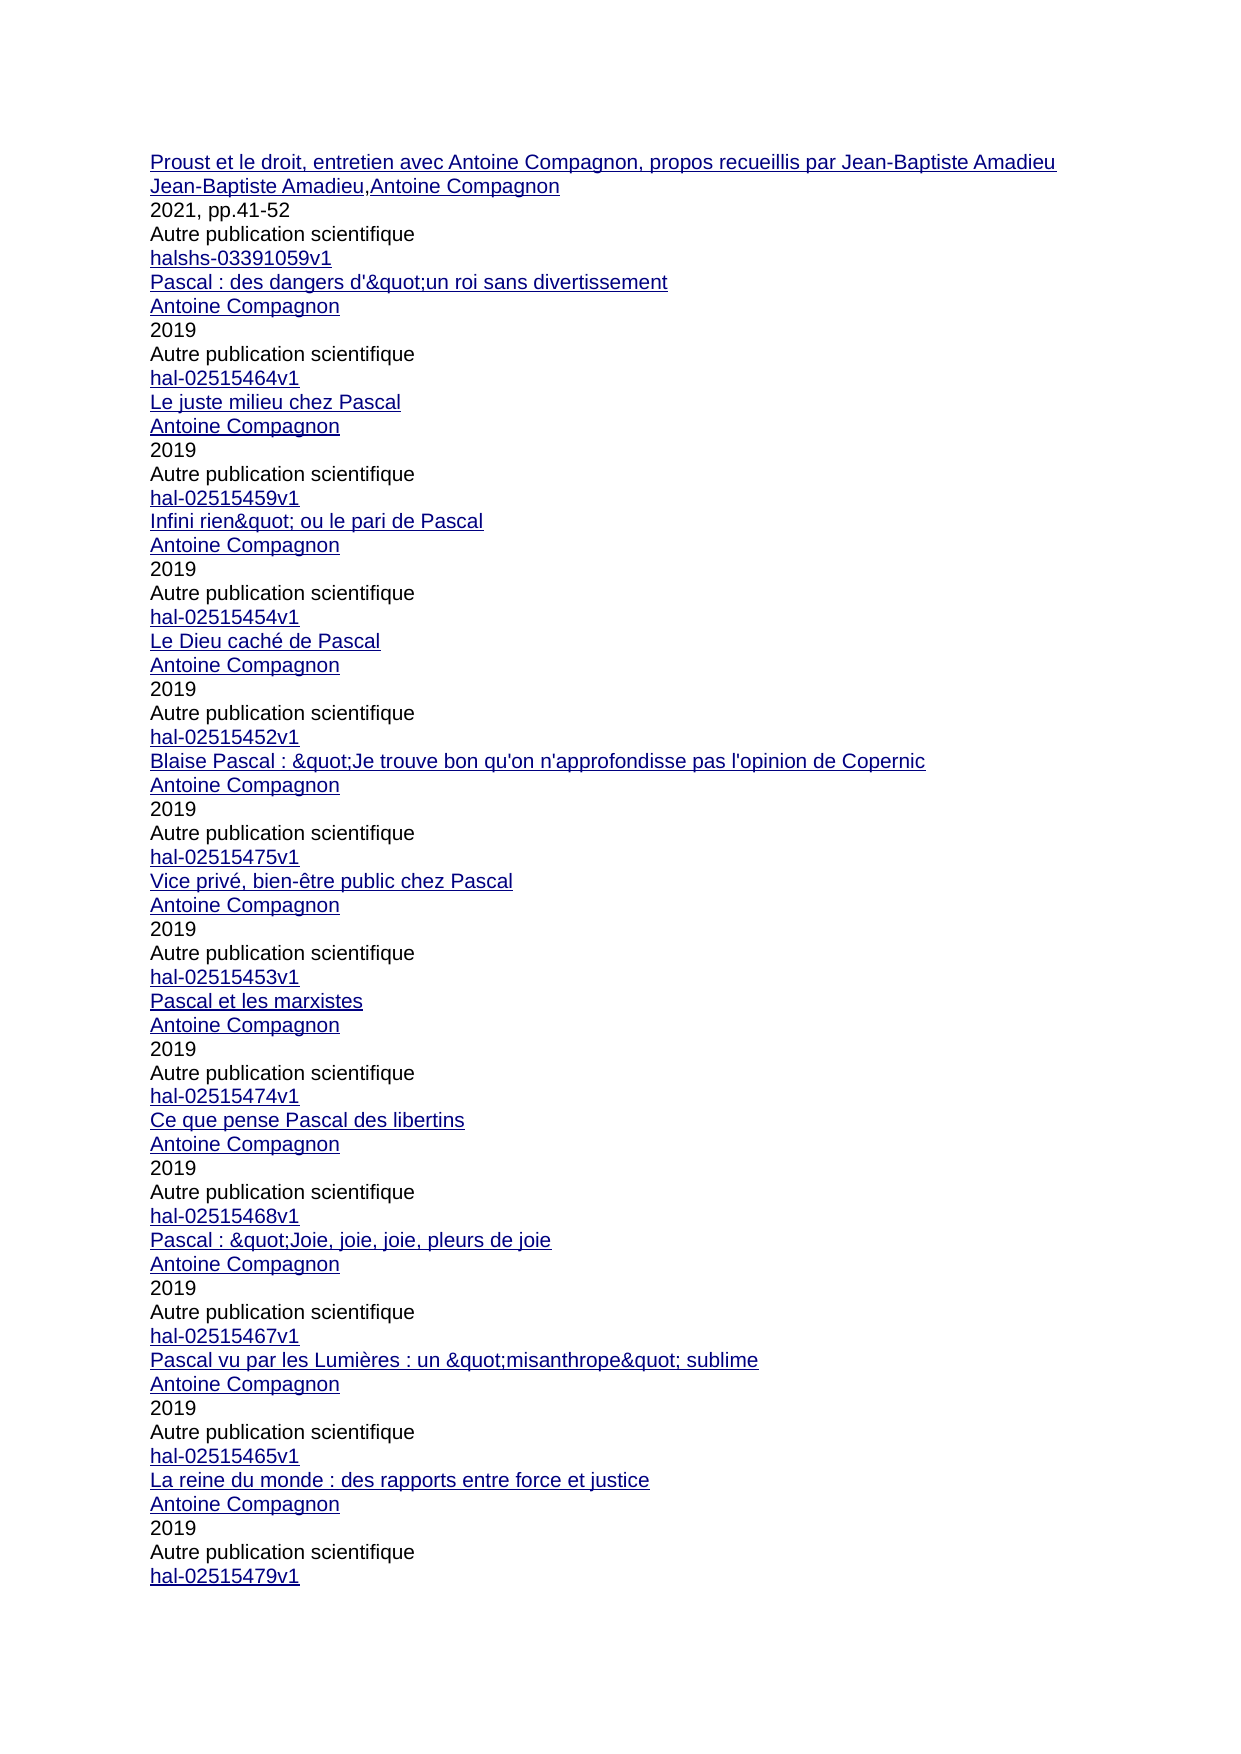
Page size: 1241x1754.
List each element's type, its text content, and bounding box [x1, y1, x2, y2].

table_cell Blaise Pascal : &quot;Je trouve bon qu'on n'approfondisse pas l'opinion de Copernic Antoine Compagnon 2019 Autre publication scientifique hal-02515475v1 [150, 749, 1090, 869]
table_cell Pascal et les marxistes Antoine Compagnon 2019 Autre publication scientifique hal-02515474v1 [150, 989, 1090, 1108]
table_cell Ce que pense Pascal des libertins Antoine Compagnon 2019 Autre publication scientifique hal-02515468v1 [150, 1108, 1090, 1228]
table_cell Vice privé, bien-être public chez Pascal Antoine Compagnon 2019 Autre publication scientifique hal-02515453v1 [150, 869, 1090, 988]
table_header Proust et le droit, entretien avec Antoine Compagnon, propos recueillis par Jean-Baptiste Amadieu Jean-Baptiste Amadieu,Antoine Compagnon 2021, pp.41-52 Autre publication scientifique halshs-03391059v1 [150, 150, 1090, 270]
table_cell Pascal : des dangers d'&quot;un roi sans divertissement Antoine Compagnon 2019 Autre publication scientifique hal-02515464v1 [150, 270, 1090, 389]
table_cell Pascal vu par les Lumières : un &quot;misanthrope&quot; sublime Antoine Compagnon 2019 Autre publication scientifique hal-02515465v1 [150, 1348, 1090, 1468]
table_cell Pascal : &quot;Joie, joie, joie, pleurs de joie Antoine Compagnon 2019 Autre publication scientifique hal-02515467v1 [150, 1228, 1090, 1348]
table_cell Le juste milieu chez Pascal Antoine Compagnon 2019 Autre publication scientifique hal-02515459v1 [150, 390, 1090, 509]
table_cell Le Dieu caché de Pascal Antoine Compagnon 2019 Autre publication scientifique hal-02515452v1 [150, 629, 1090, 749]
table_cell La reine du monde : des rapports entre force et justice Antoine Compagnon 2019 Autre publication scientifique hal-02515479v1 [150, 1468, 1090, 1587]
table_cell Infini rien&quot; ou le pari de Pascal Antoine Compagnon 2019 Autre publication scientifique hal-02515454v1 [150, 509, 1090, 629]
